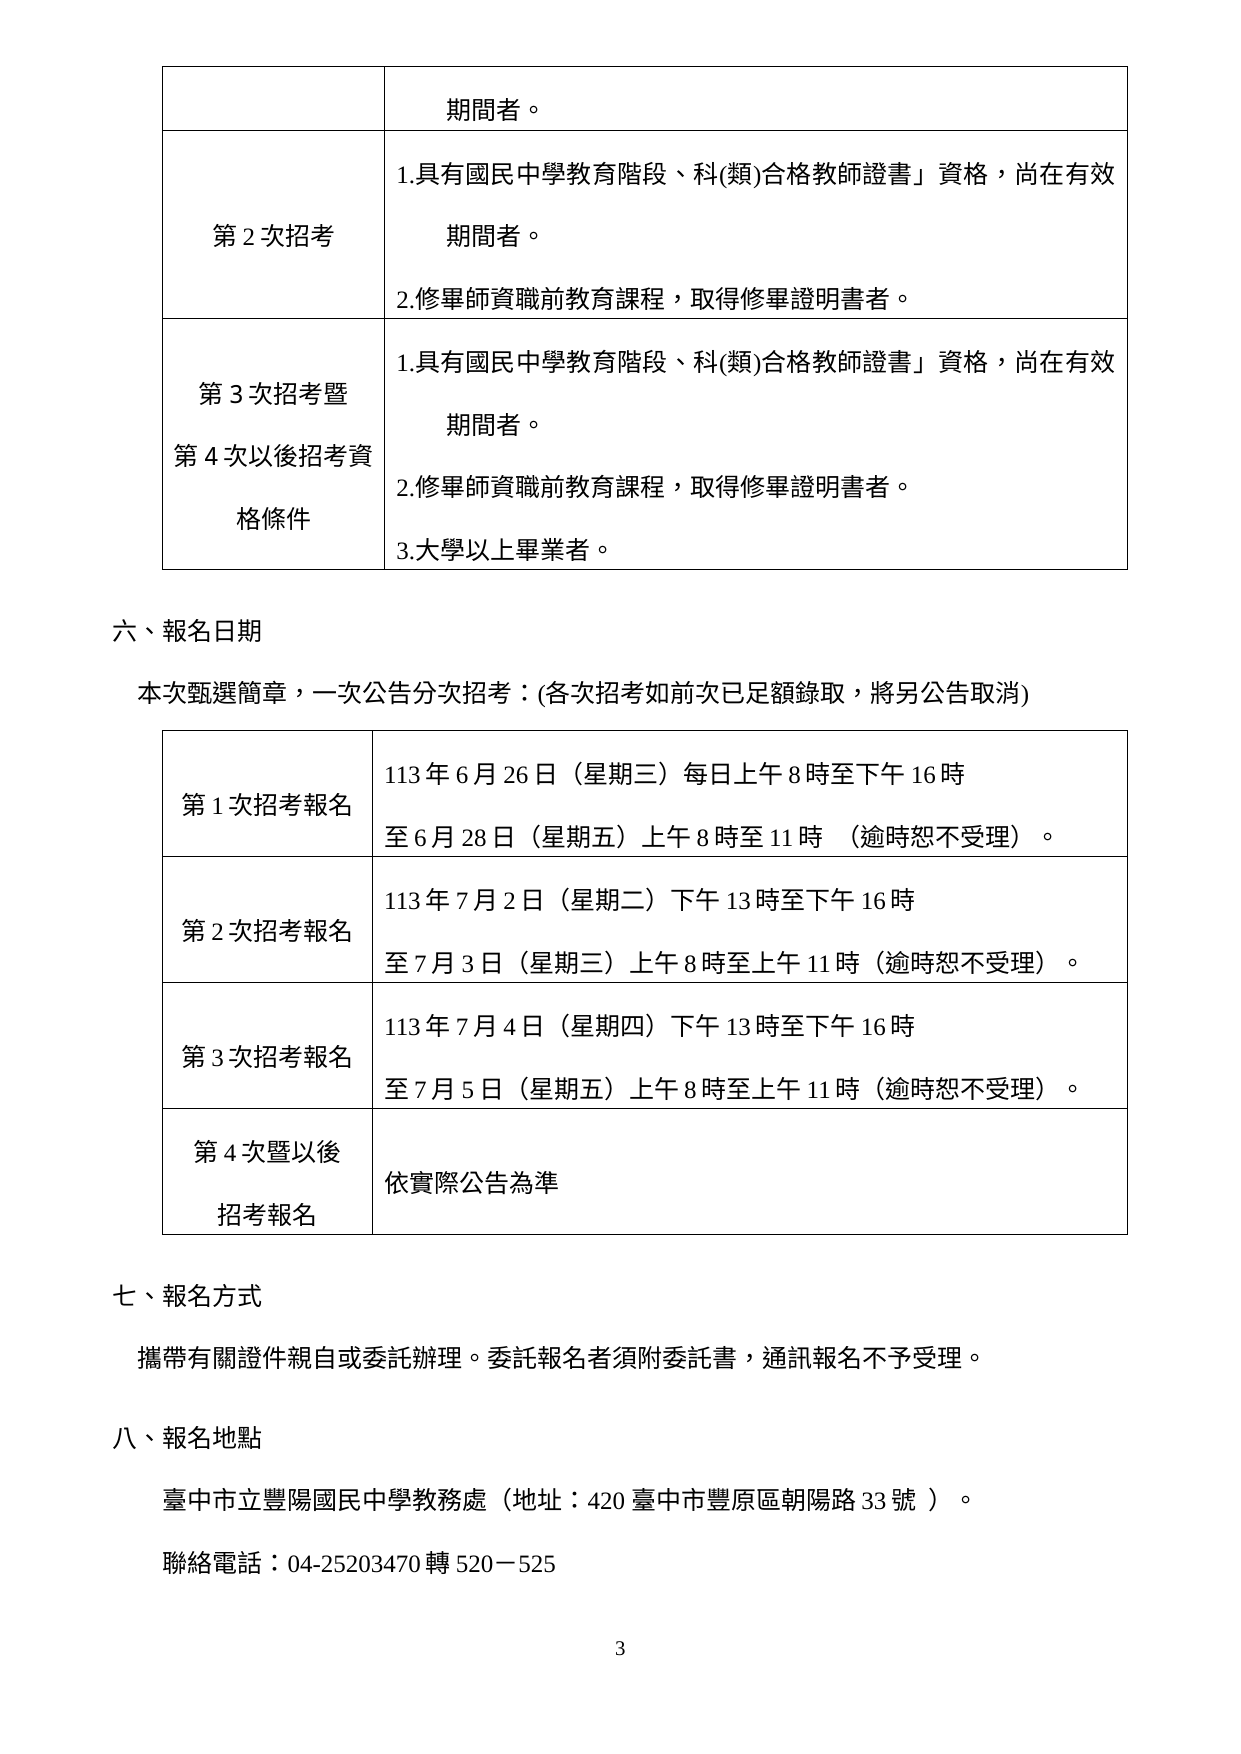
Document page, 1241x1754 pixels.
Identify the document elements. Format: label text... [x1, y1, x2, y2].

table_cell 第3次招考暨 第4次以後招考資格條件 [163, 319, 384, 569]
text 聯絡電話：04-25203470轉520－525 [162, 1520, 1128, 1582]
table_cell 113年7月2日（星期二）下午13時至下午16時 至7月3日（星期三）上午8時至上午11時（逾時恕不受理）。 [373, 857, 1127, 982]
table_header 第1次招考報名 [163, 731, 372, 856]
text 六、報名日期 [112, 588, 1128, 650]
table_cell 113年7月4日（星期四）下午13時至下午16時 至7月5日（星期五）上午8時至上午11時（逾時恕不受理）。 [373, 983, 1127, 1108]
text 本次甄選簡章，一次公告分次招考：(各次招考如前次已足額錄取，將另公告取消) [112, 650, 1128, 713]
text 攜帶有關證件親自或委託辦理。委託報名者須附委託書，通訊報名不予受理。 [112, 1315, 1128, 1377]
table_header 113年6月26日（星期三）每日上午8時至下午16時 至6月28日（星期五）上午8時至11時 （逾時恕不受理）。 [373, 731, 1127, 856]
table_cell 1.具有國民中學教育階段、科(類)合格教師證書」資格，尚在有效期間者。 2.修畢師資職前教育課程，取得修畢證明書者。 [385, 131, 1127, 318]
table_cell 第2次招考報名 [163, 857, 372, 982]
table_header [163, 67, 384, 130]
table_cell 第4次暨以後 招考報名 [163, 1109, 372, 1234]
text 七、報名方式 [112, 1252, 1128, 1315]
table_cell 依實際公告為準 [373, 1109, 1127, 1234]
table_cell 1.具有國民中學教育階段、科(類)合格教師證書」資格，尚在有效期間者。 2.修畢師資職前教育課程，取得修畢證明書者。 3.大學以上畢業者。 [385, 319, 1127, 569]
table_cell 第2次招考 [163, 131, 384, 318]
text 八、報名地點 臺中市立豐陽國民中學教務處（地址：420 臺中市豐原區朝陽路33號 ）。 [112, 1395, 1128, 1520]
table_cell 第3次招考報名 [163, 983, 372, 1108]
table_header 期間者。 [385, 67, 1127, 130]
